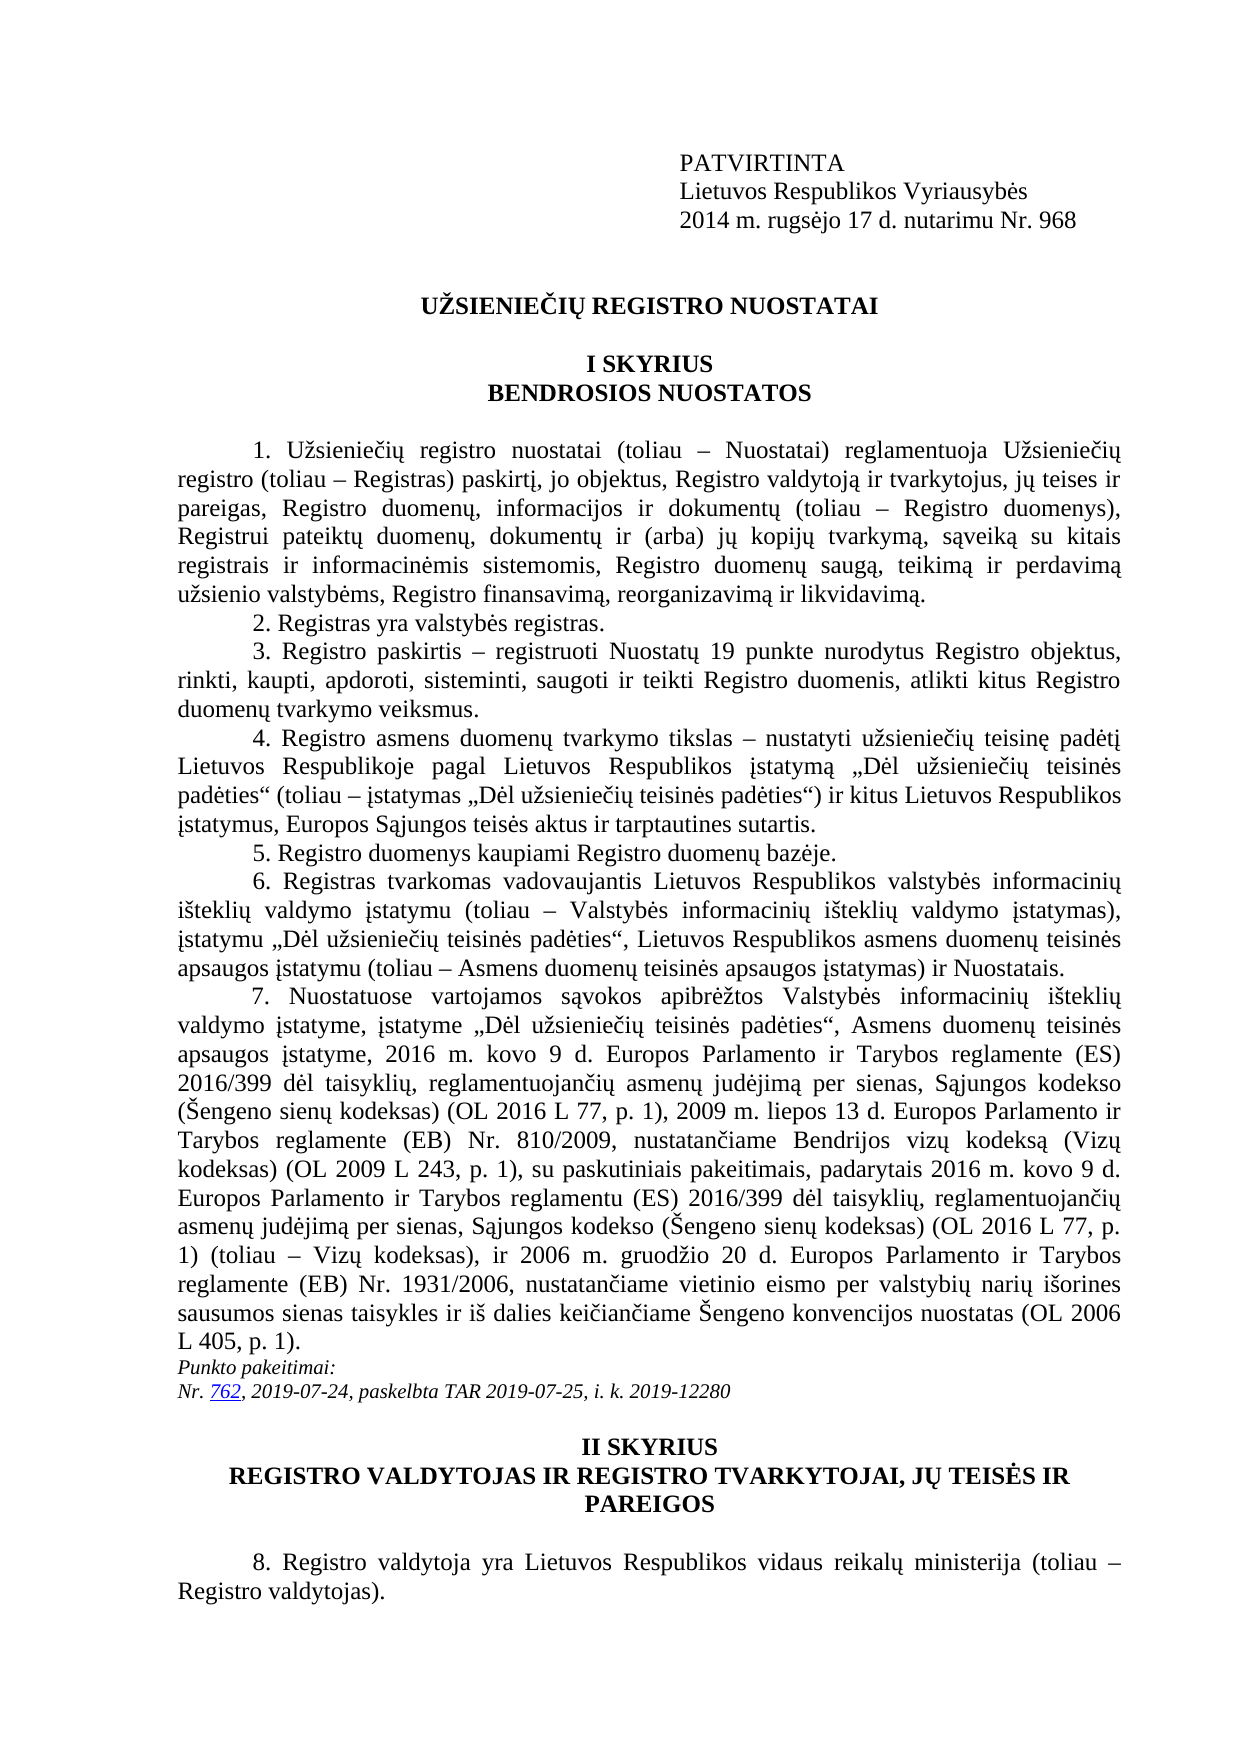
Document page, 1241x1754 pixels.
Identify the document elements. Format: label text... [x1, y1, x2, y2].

text REGISTRO VALDYTOJAS IR REGISTRO TVARKYTOJAI, JŲ TEISĖS IR PAREIGOS [177, 1461, 1122, 1518]
text I SKYRIUS [177, 349, 1122, 378]
text 7. Nuostatuose vartojamos sąvokos apibrėžtos Valstybės informacinių išteklių valdymo įstatyme, įstatyme „Dėl užsieniečių teisinės padėties“, Asmens duomenų teisinės apsaugos įstatyme, 2016 m. kovo 9 d. Europos Parlamento ir Tarybos reglamente (ES) 2016/399 dėl taisyklių, reglamentuojančių asmenų judėjimą per sienas, Sąjungos kodekso (Šengeno sienų kodeksas) (OL 2016 L 77, p. 1), 2009 m. liepos 13 d. Europos Parlamento ir Tarybos reglamente (EB) Nr. 810/2009, nustatančiame Bendrijos vizų kodeksą (Vizų kodeksas) (OL 2009 L 243, p. 1), su paskutiniais pakeitimais, padarytais 2016 m. kovo 9 d. Europos Parlamento ir Tarybos reglamentu (ES) 2016/399 dėl taisyklių, reglamentuojančių asmenų judėjimą per sienas, Sąjungos kodekso (Šengeno sienų kodeksas) (OL 2016 L 77, p. 1) (toliau – Vizų kodeksas), ir 2006 m. gruodžio 20 d. Europos Parlamento ir Tarybos reglamente (EB) Nr. 1931/2006, nustatančiame vietinio eismo per valstybių narių išorines sausumos sienas taisykles ir iš dalies keičiančiame Šengeno konvencijos nuostatas (OL 2006 L 405, p. 1). [177, 981, 1122, 1355]
text 5. Registro duomenys kaupiami Registro duomenų bazėje. [177, 838, 1122, 866]
text II SKYRIUS [177, 1432, 1122, 1461]
text 6. Registras tvarkomas vadovaujantis Lietuvos Respublikos valstybės informacinių išteklių valdymo įstatymu (toliau – Valstybės informacinių išteklių valdymo įstatymas), įstatymu „Dėl užsieniečių teisinės padėties“, Lietuvos Respublikos asmens duomenų teisinės apsaugos įstatymu (toliau – Asmens duomenų teisinės apsaugos įstatymas) ir Nuostatais. [177, 866, 1122, 981]
text Punkto pakeitimai: [177, 1355, 1122, 1379]
text 4. Registro asmens duomenų tvarkymo tikslas – nustatyti užsieniečių teisinę padėtį Lietuvos Respublikoje pagal Lietuvos Respublikos įstatymą „Dėl užsieniečių teisinės padėties“ (toliau – įstatymas „Dėl užsieniečių teisinės padėties“) ir kitus Lietuvos Respublikos įstatymus, Europos Sąjungos teisės aktus ir tarptautines sutartis. [177, 723, 1122, 838]
text UŽSIENIEČIŲ REGISTRO NUOSTATAI [177, 291, 1122, 320]
text PATVIRTINTA Lietuvos Respublikos Vyriausybės 2014 m. rugsėjo 17 d. nutarimu Nr. 968 [679, 148, 1122, 234]
text BENDROSIOS NUOSTATOS [177, 378, 1122, 406]
text 8. Registro valdytoja yra Lietuvos Respublikos vidaus reikalų ministerija (toliau – Registro valdytojas). [177, 1547, 1122, 1604]
text Nr. 762, 2019-07-24, paskelbta TAR 2019-07-25, i. k. 2019-12280 [177, 1379, 1122, 1403]
text 3. Registro paskirtis – registruoti Nuostatų 19 punkte nurodytus Registro objektus, rinkti, kaupti, apdoroti, sisteminti, saugoti ir teikti Registro duomenis, atlikti kitus Registro duomenų tvarkymo veiksmus. [177, 636, 1122, 723]
text 1. Užsieniečių registro nuostatai (toliau – Nuostatai) reglamentuoja Užsieniečių registro (toliau – Registras) paskirtį, jo objektus, Registro valdytoją ir tvarkytojus, jų teises ir pareigas, Registro duomenų, informacijos ir dokumentų (toliau – Registro duomenys), Registrui pateiktų duomenų, dokumentų ir (arba) jų kopijų tvarkymą, sąveiką su kitais registrais ir informacinėmis sistemomis, Registro duomenų saugą, teikimą ir perdavimą užsienio valstybėms, Registro finansavimą, reorganizavimą ir likvidavimą. [177, 435, 1122, 608]
text 2. Registras yra valstybės registras. [177, 608, 1122, 636]
